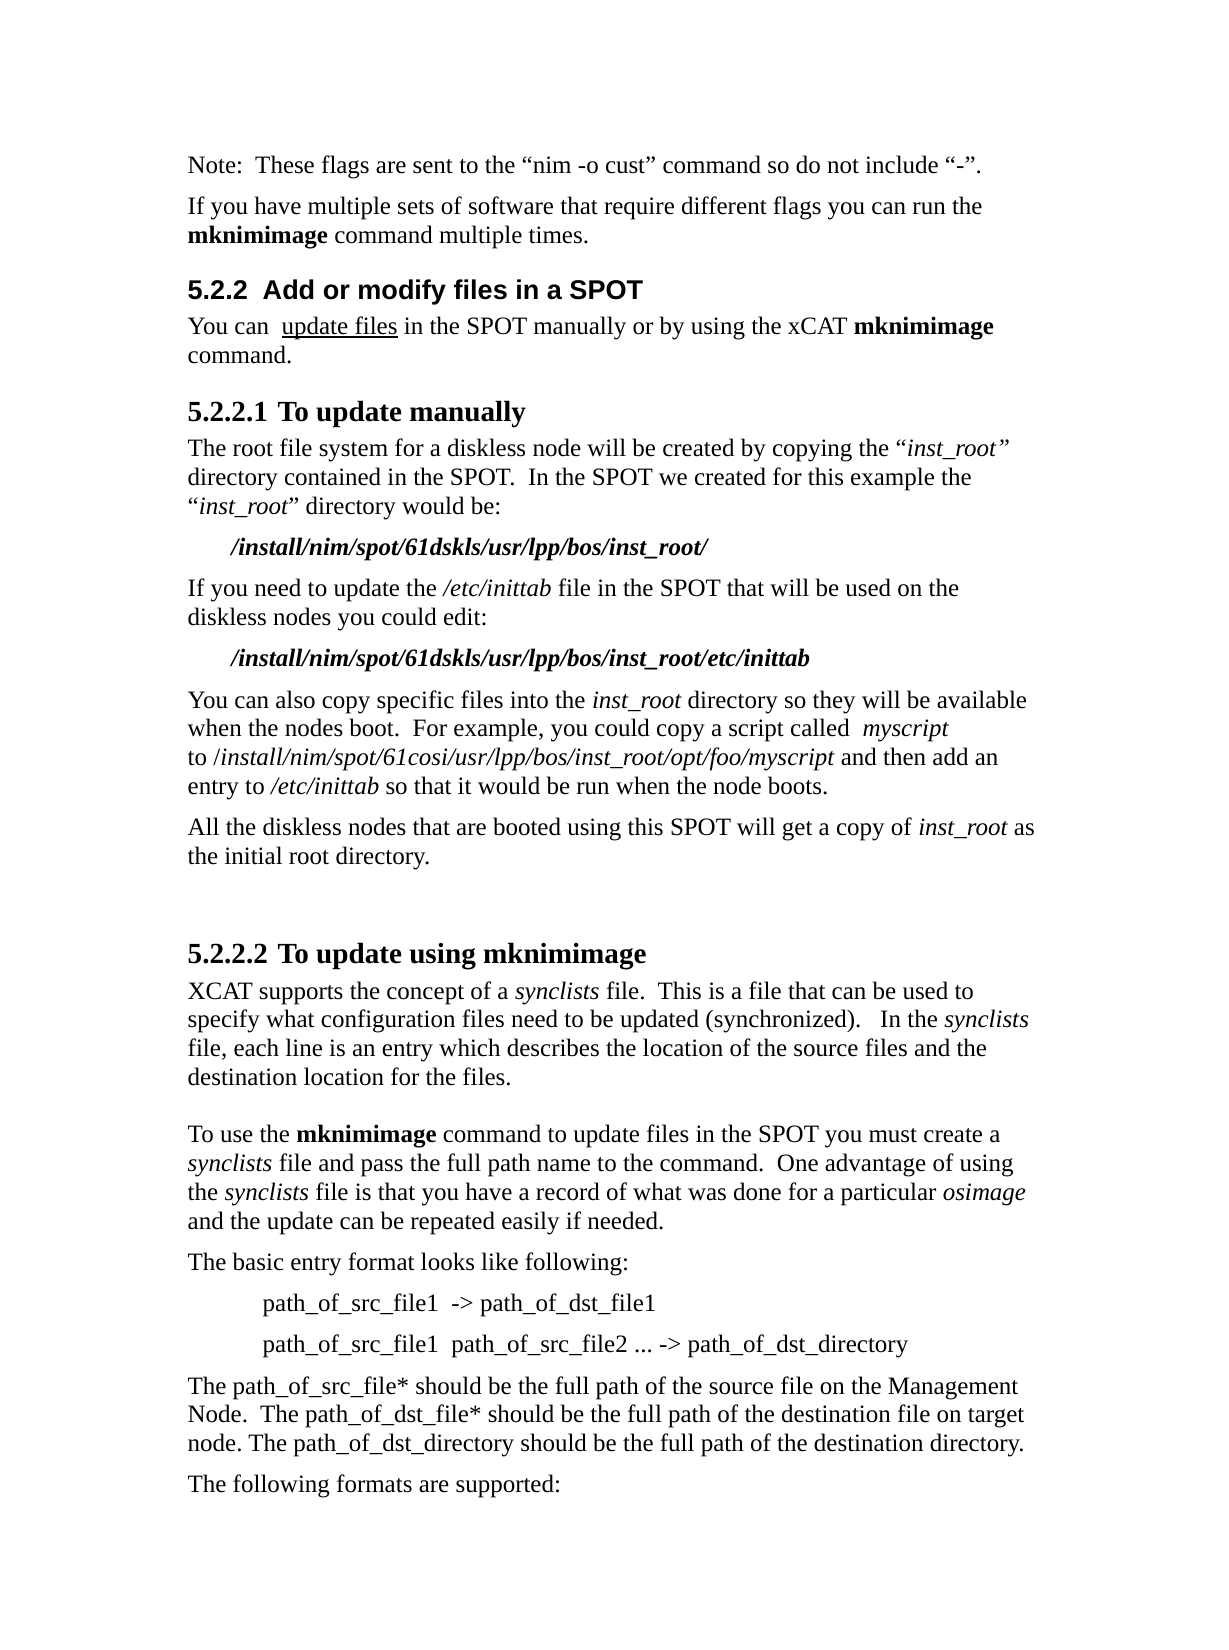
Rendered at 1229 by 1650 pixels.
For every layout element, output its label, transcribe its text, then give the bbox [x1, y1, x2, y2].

text If you have multiple sets of software that require different flags you can run the mknimimage command multiple times. [187, 191, 1041, 249]
text /install/nim/spot/61dskls/usr/lpp/bos/inst_root/ [187, 532, 1041, 561]
text You can also copy specific files into the inst_root directory so they will be available when the nodes boot. For example, you could copy a script called myscript to /install/nim/spot/61cosi/usr/lpp/bos/inst_root/opt/foo/myscript and then add an entry to /etc/inittab so that it would be run when the node boots. [187, 685, 1041, 800]
text All the diskless nodes that are booted using this SPOT will get a copy of inst_root as the initial root directory. [187, 812, 1041, 870]
text To use the mknimimage command to update files in the SPOT you must create a synclists file and pass the full path name to the command. One advantage of using the synclists file is that you have a record of what was done for a particular osimage and the update can be repeated easily if needed. [187, 1119, 1041, 1234]
text path_of_src_file1 path_of_src_file2 ... -> path_of_dst_directory [187, 1329, 1041, 1358]
text The basic entry format looks like following: [187, 1247, 1041, 1276]
text If you need to update the /etc/inittab file in the SPOT that will be used on the diskless nodes you could edit: [187, 573, 1041, 631]
text path_of_src_file1 -> path_of_dst_file1 [187, 1288, 1041, 1317]
text The path_of_src_file* should be the full path of the source file on the Management Node. The path_of_dst_file* should be the full path of the destination file on target node. The path_of_dst_directory should be the full path of the destination directory. [187, 1371, 1041, 1457]
text XCAT supports the concept of a synclists file. This is a file that can be used to specify what configuration files need to be updated (synchronized). In the synclists file, each line is an entry which describes the location of the source files and the destination location for the files. [187, 976, 1041, 1091]
text /install/nim/spot/61dskls/usr/lpp/bos/inst_root/etc/inittab [187, 643, 1041, 672]
subtitle To update manually [187, 394, 1041, 427]
text Note: These flags are sent to the “nim -o cust” command so do not include “-”. [187, 150, 1041, 179]
text The following formats are supported: [187, 1469, 1041, 1498]
text You can update files in the SPOT manually or by using the xCAT mknimimage command. [187, 311, 1041, 369]
subtitle To update using mknimimage [187, 936, 1041, 969]
text The root file system for a diskless node will be created by copying the “inst_root” directory contained in the SPOT. In the SPOT we created for this example the “inst_root” directory would be: [187, 433, 1041, 520]
subtitle Add or modify files in a SPOT [187, 274, 1041, 305]
